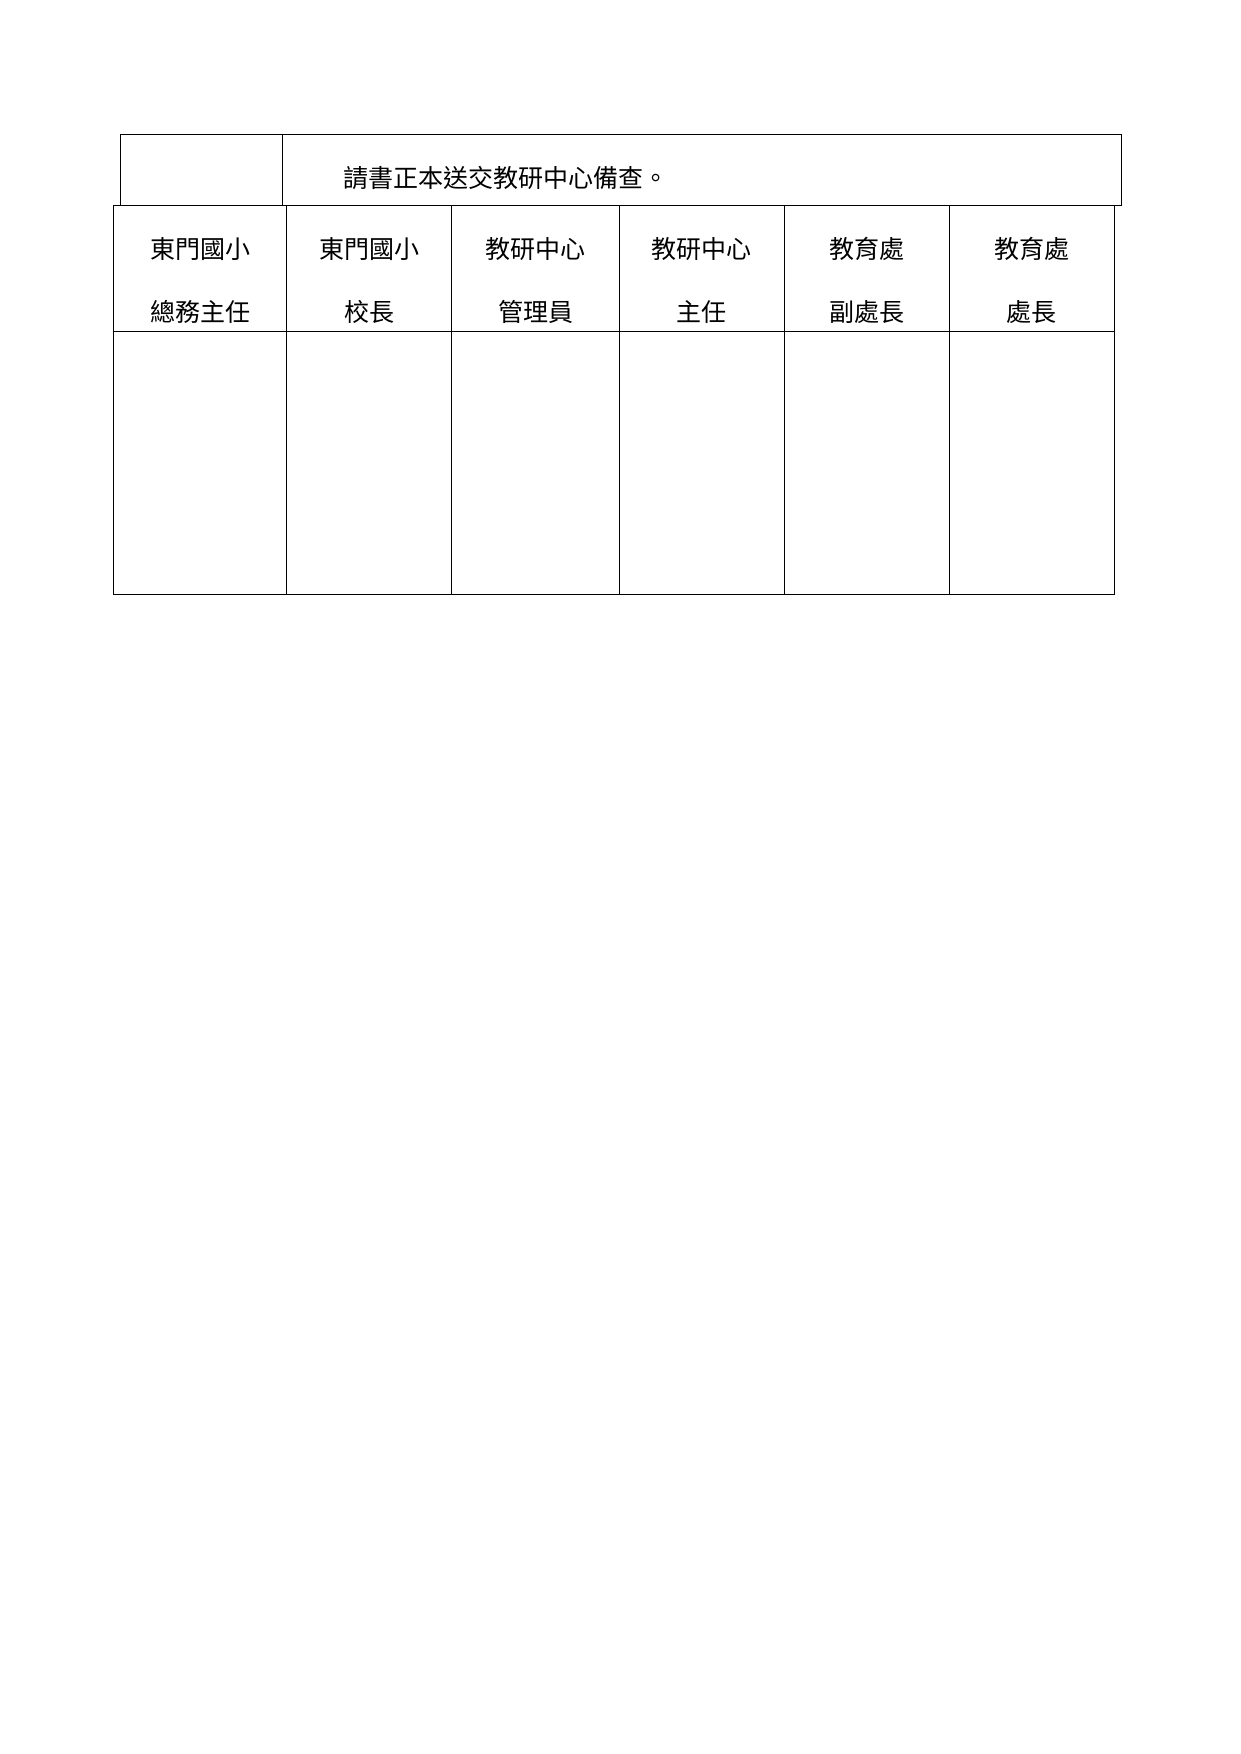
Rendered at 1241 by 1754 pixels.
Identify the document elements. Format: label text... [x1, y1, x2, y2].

table_cell 東門國小 總務主任 [114, 206, 286, 331]
table_cell 東門國小 校長 [287, 206, 451, 331]
table_cell [121, 135, 282, 205]
table_cell [287, 332, 451, 594]
table_cell [620, 332, 784, 594]
table_cell [785, 332, 949, 594]
table_cell 請書正本送交教研中心備查。 [283, 135, 1121, 205]
table_cell [1115, 331, 1121, 594]
table_cell [452, 332, 619, 594]
table_cell 教育處 處長 [950, 206, 1114, 331]
table_cell [114, 134, 120, 205]
table_cell [114, 332, 286, 594]
table_cell 教育處 副處長 [785, 206, 949, 331]
table_cell 教研中心 管理員 [452, 206, 619, 331]
table_cell 教研中心 主任 [620, 206, 784, 331]
table_cell [1115, 206, 1121, 331]
table_cell [950, 332, 1114, 594]
